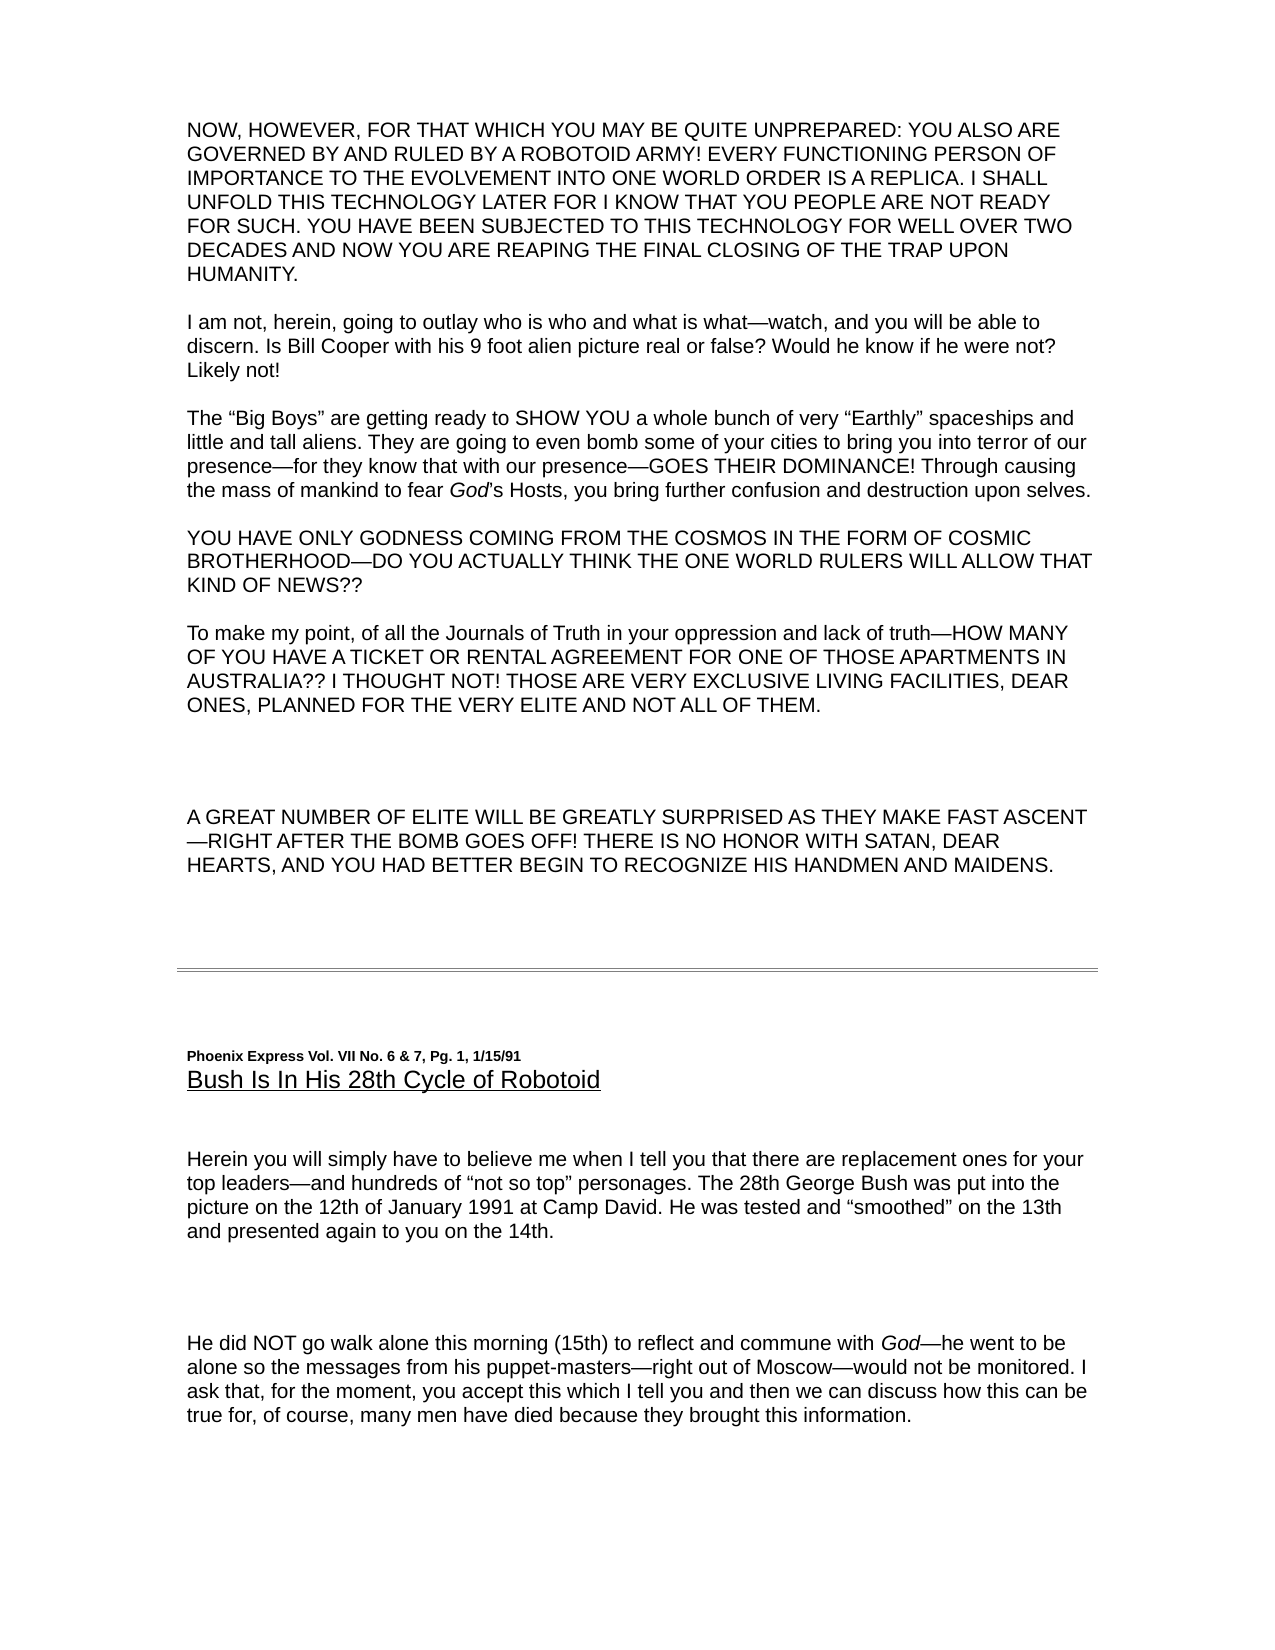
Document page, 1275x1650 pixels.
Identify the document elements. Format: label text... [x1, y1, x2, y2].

text Herein you will simply have to believe me when I tell you that there are re­placement ones for your top leaders—and hun­dreds of “not so top” personages. The 28th George Bush was put into the picture on the 12th of January 1991 at Camp David. He was tested and “smoothed” on the 13th and presented again to you on the 14th. [187, 1123, 1095, 1243]
text Phoenix Express Vol. VII No. 6 & 7, Pg. 1, 1/15/91 Bush Is In His 28th Cycle of Robotoid [187, 1000, 1095, 1094]
text He did NOT go walk alone this morning (15th) to reflect and commune with God—he went to be alone so the messages from his puppet-mas­ters—right out of Moscow—would not be monitored. I ask that, for the moment, you accept this which I tell you and then we can discuss how this can be true for, of course, many men have died be­cause they brought this information. [187, 1331, 1095, 1426]
text NOW, HOWEVER, FOR THAT WHICH YOU MAY BE QUITE UNPREPARED: YOU ALSO ARE GOVERNED BY AND RULED BY A ROBOTOID ARMY! EVERY FUNCTION­ING PERSON OF IMPORTANCE TO THE EVOLVEMENT INTO ONE WORLD OR­DER IS A REPLICA. I SHALL UNFOLD THIS TECHNOLOGY LATER FOR I KNOW THAT YOU PEOPLE ARE NOT READY FOR SUCH. YOU HAVE BEEN SUBJECTED TO THIS TECHNOLOGY FOR WELL OVER TWO DECADES AND NOW YOU ARE REAPING THE FINAL CLOSING OF THE TRAP UPON HUMANITY. I am not, herein, going to outlay who is who and what is what—watch, and you will be able to discern. Is Bill Cooper with his 9 foot alien picture real or false? Would he know if he were not? Likely not! The “Big Boys” are getting ready to SHOW YOU a whole bunch of very “Earthly” space­ships and little and tall aliens. They are going to even bomb some of your cities to bring you into ter­ror of our presence—for they know that with our pres­ence—GOES THEIR DOMI­NANCE! Through causing the mass of mankind to fear God’s Hosts, you bring further confu­sion and de­struction upon selves. YOU HAVE ONLY GODNESS COMING FROM THE COSMOS IN THE FORM OF COSMIC BROTHERHOOD—DO YOU ACTUALLY THINK THE ONE WORLD RULERS WILL ALLOW THAT KIND OF NEWS?? To make my point, of all the Journals of Truth in your op­pression and lack of truth—HOW MANY OF YOU HAVE A TICKET OR RENTAL AGREE­MENT FOR ONE OF THOSE APARTMENTS IN AUSTRALIA?? I THOUGHT NOT! THOSE ARE VERY EXCLU­SIVE LIVING FACILITIES, DEAR ONES, PLANNED FOR THE VERY ELITE AND NOT ALL OF THEM. [187, 118, 1095, 717]
text A GREAT NUMBER OF ELITE WILL BE GREATLY SUR­PRISED AS THEY MAKE FAST ASCENT—RIGHT AFTER THE BOMB GOES OFF! THERE IS NO HONOR WITH SATAN, DEAR HEARTS, AND YOU HAD BETTER BE­GIN TO RECOGNIZE HIS HANDMEN AND MAIDENS. [187, 805, 1095, 924]
